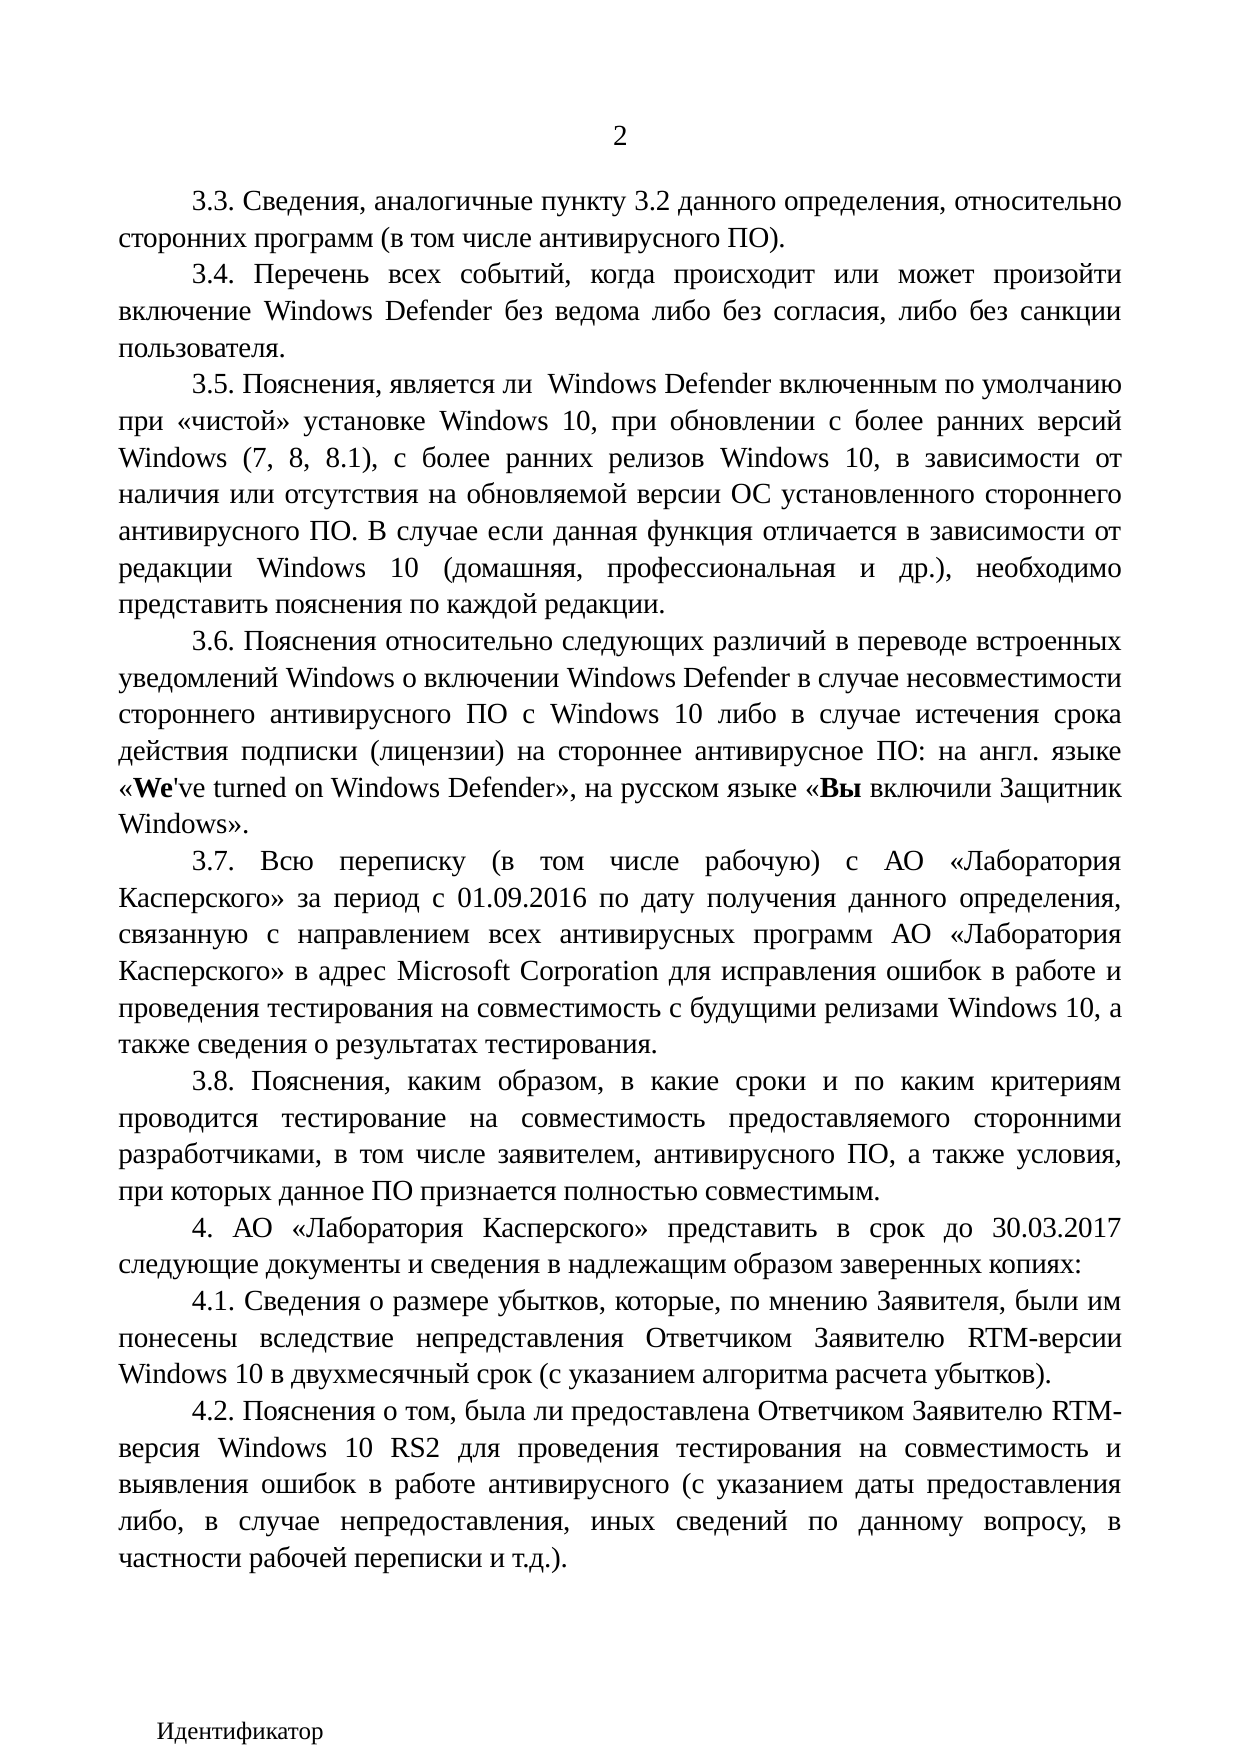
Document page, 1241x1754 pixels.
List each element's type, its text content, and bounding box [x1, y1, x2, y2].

text 3.7. Всю переписку (в том числе рабочую) с АО «Лаборатория Касперского» за период с 01.09.2016 по дату получения данного определения, связанную с направлением всех антивирусных программ АО «Лаборатория Касперского» в адрес Microsoft Corporation для исправления ошибок в работе и проведения тестирования на совместимость с будущими релизами Windows 10, а также сведения о результатах тестирования. [118, 841, 1122, 1061]
text 4.1. Сведения о размере убытков, которые, по мнению Заявителя, были им понесены вследствие непредставления Ответчиком Заявителю RTM-версии Windows 10 в двухмесячный срок (с указанием алгоритма расчета убытков). [118, 1281, 1122, 1391]
text 4. АО «Лаборатория Касперского» представить в срок до 30.03.2017 следующие документы и сведения в надлежащим образом заверенных копиях: [118, 1208, 1122, 1281]
text 3.8. Пояснения, каким образом, в какие сроки и по каким критериям проводится тестирование на совместимость предоставляемого сторонними разработчиками, в том числе заявителем, антивирусного ПО, а также условия, при которых данное ПО признается полностью совместимым. [118, 1061, 1122, 1208]
text 3.3. Сведения, аналогичные пункту 3.2 данного определения, относительно сторонних программ (в том числе антивирусного ПО). [118, 181, 1122, 254]
text 3.5. Пояснения, является ли Windows Defender включенным по умолчанию при «чистой» установке Windows 10, при обновлении с более ранних версий Windows (7, 8, 8.1), с более ранних релизов Windows 10, в зависимости от наличия или отсутствия на обновляемой версии ОС установленного стороннего антивирусного ПО. В случае если данная функция отличается в зависимости от редакции Windows 10 (домашняя, профессиональная и др.), необходимо представить пояснения по каждой редакции. [118, 364, 1122, 621]
text 4.2. Пояснения о том, была ли предоставлена Ответчиком Заявителю RTM-версия Windows 10 RS2 для проведения тестирования на совместимость и выявления ошибок в работе антивирусного (с указанием даты предоставления либо, в случае непредоставления, иных сведений по данному вопросу, в частности рабочей переписки и т.д.). [118, 1391, 1122, 1574]
text 3.4. Перечень всех событий, когда происходит или может произойти включение Windows Defender без ведома либо без согласия, либо без санкции пользователя. [118, 254, 1122, 364]
text 3.6. Пояснения относительно следующих различий в переводе встроенных уведомлений Windows о включении Windows Defender в случае несовместимости стороннего антивирусного ПО с Windows 10 либо в случае истечения срока действия подписки (лицензии) на стороннее антивирусное ПО: на англ. языке «We've turned on Windows Defender», на русском языке «Вы включили Защитник Windows». [118, 621, 1122, 841]
